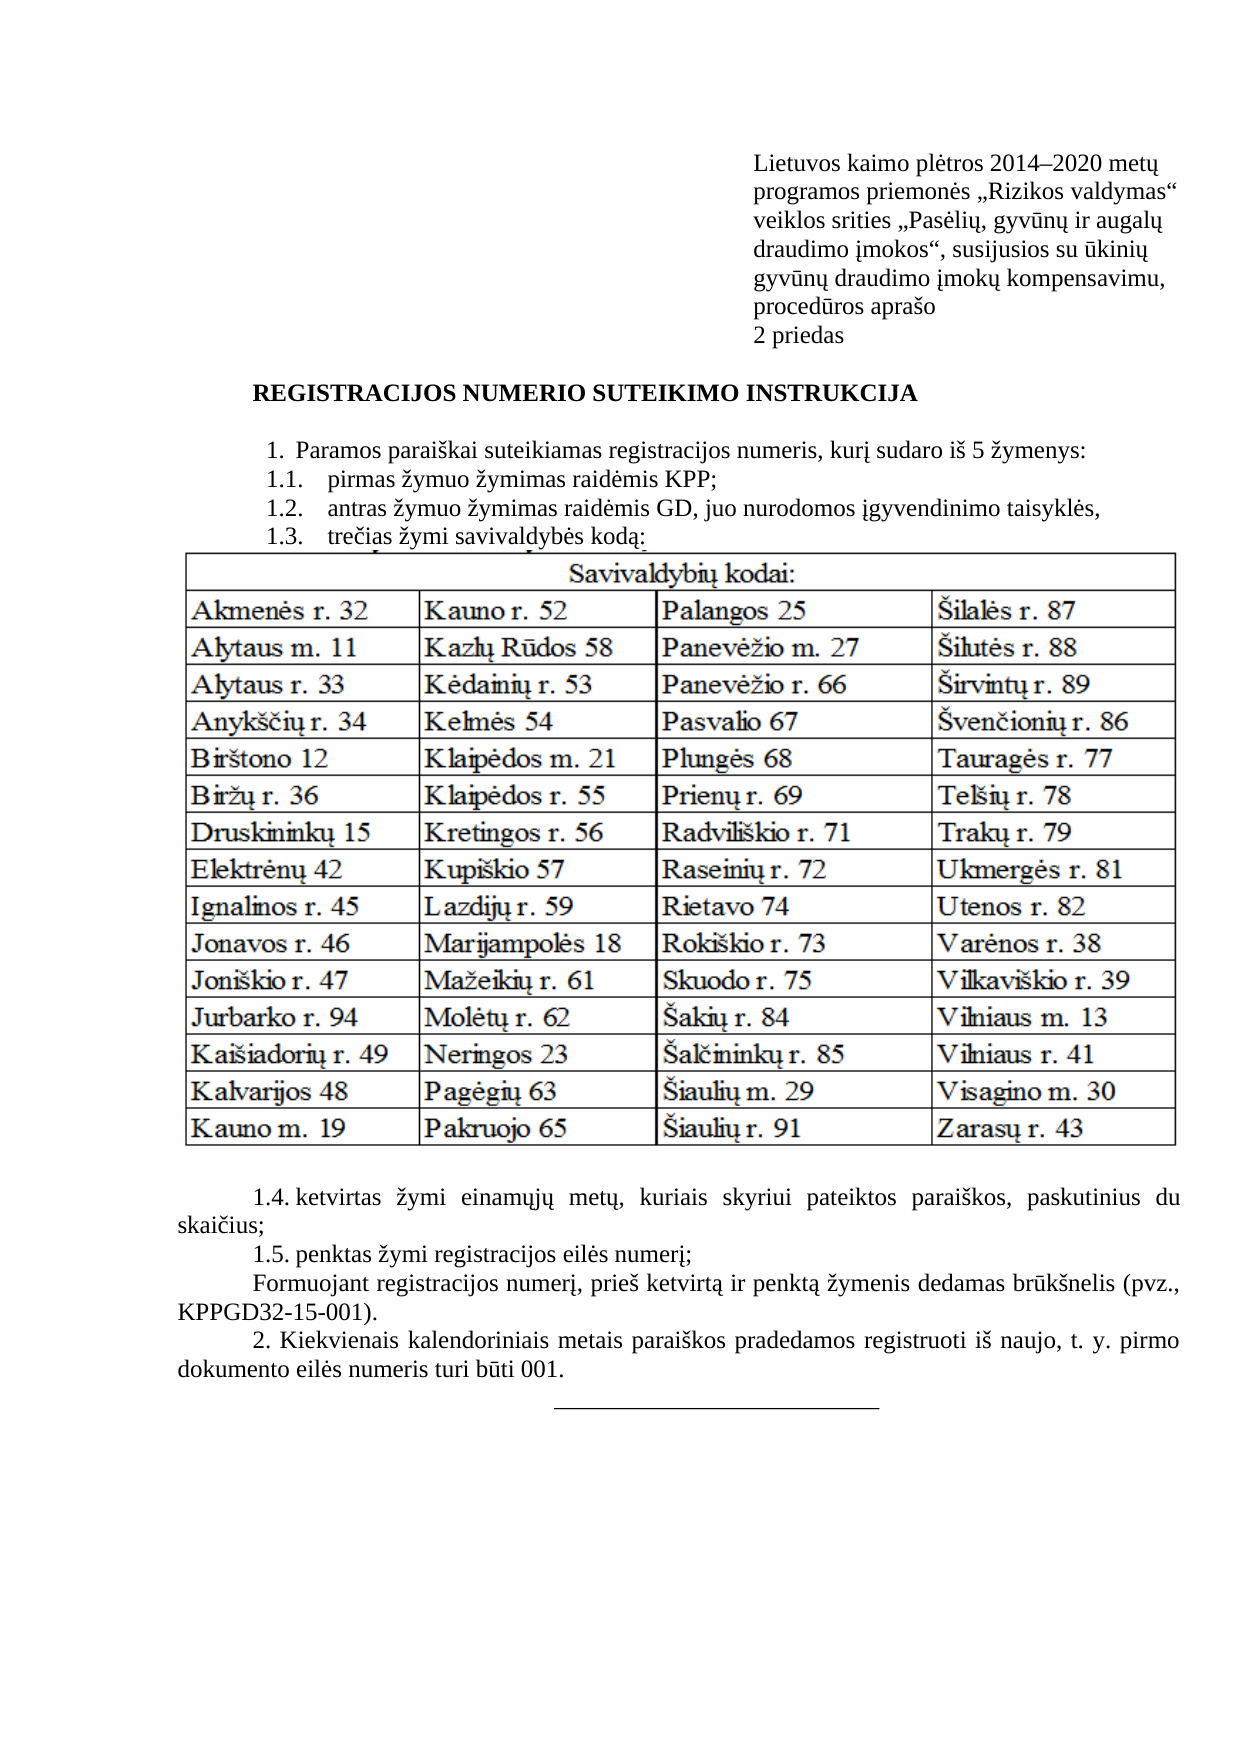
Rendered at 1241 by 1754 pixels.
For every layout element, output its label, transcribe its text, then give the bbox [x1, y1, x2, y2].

text gyvūnų draudimo įmokų kompensavimu, [753, 263, 1181, 291]
text Formuojant registracijos numerį, prieš ketvirtą ir penktą žymenis dedamas brūkšnelis (pvz., KPPGD32-15-001). [177, 1268, 1181, 1326]
text 1. Paramos paraiškai suteikiamas registracijos numeris, kurį sudaro iš 5 žymenys: [177, 435, 1181, 464]
text 1.2. antras žymuo žymimas raidėmis GD, juo nurodomos įgyvendinimo taisyklės, [177, 493, 1181, 521]
text procedūros aprašo [753, 291, 1181, 320]
text 1.4. ketvirtas žymi einamųjų metų, kuriais skyriui pateiktos paraiškos, paskutinius du skaičius; [177, 1182, 1181, 1239]
text __________________________ [177, 1383, 1181, 1412]
text veiklos srities „Pasėlių, gyvūnų ir augalų [753, 205, 1181, 234]
text 2. Kiekvienais kalendoriniais metais paraiškos pradedamos registruoti iš naujo, t. y. pirmo dokumento eilės numeris turi būti 001. [177, 1326, 1181, 1383]
text 1.1. pirmas žymuo žymimas raidėmis KPP; [177, 464, 1181, 493]
text 1.5. penktas žymi registracijos eilės numerį; [177, 1239, 1181, 1268]
text 2 priedas [753, 320, 1181, 349]
text REGISTRACIJOS NUMERIO SUTEIKIMO INSTRUKCIJA [177, 378, 1181, 406]
text Lietuvos kaimo plėtros 2014–2020 metų [753, 148, 1181, 176]
text 1.3. trečias žymi savivaldybės kodą: [177, 521, 1181, 550]
text programos priemonės „Rizikos valdymas“ [753, 176, 1181, 205]
text draudimo įmokos“, susijusios su ūkinių [753, 234, 1181, 263]
